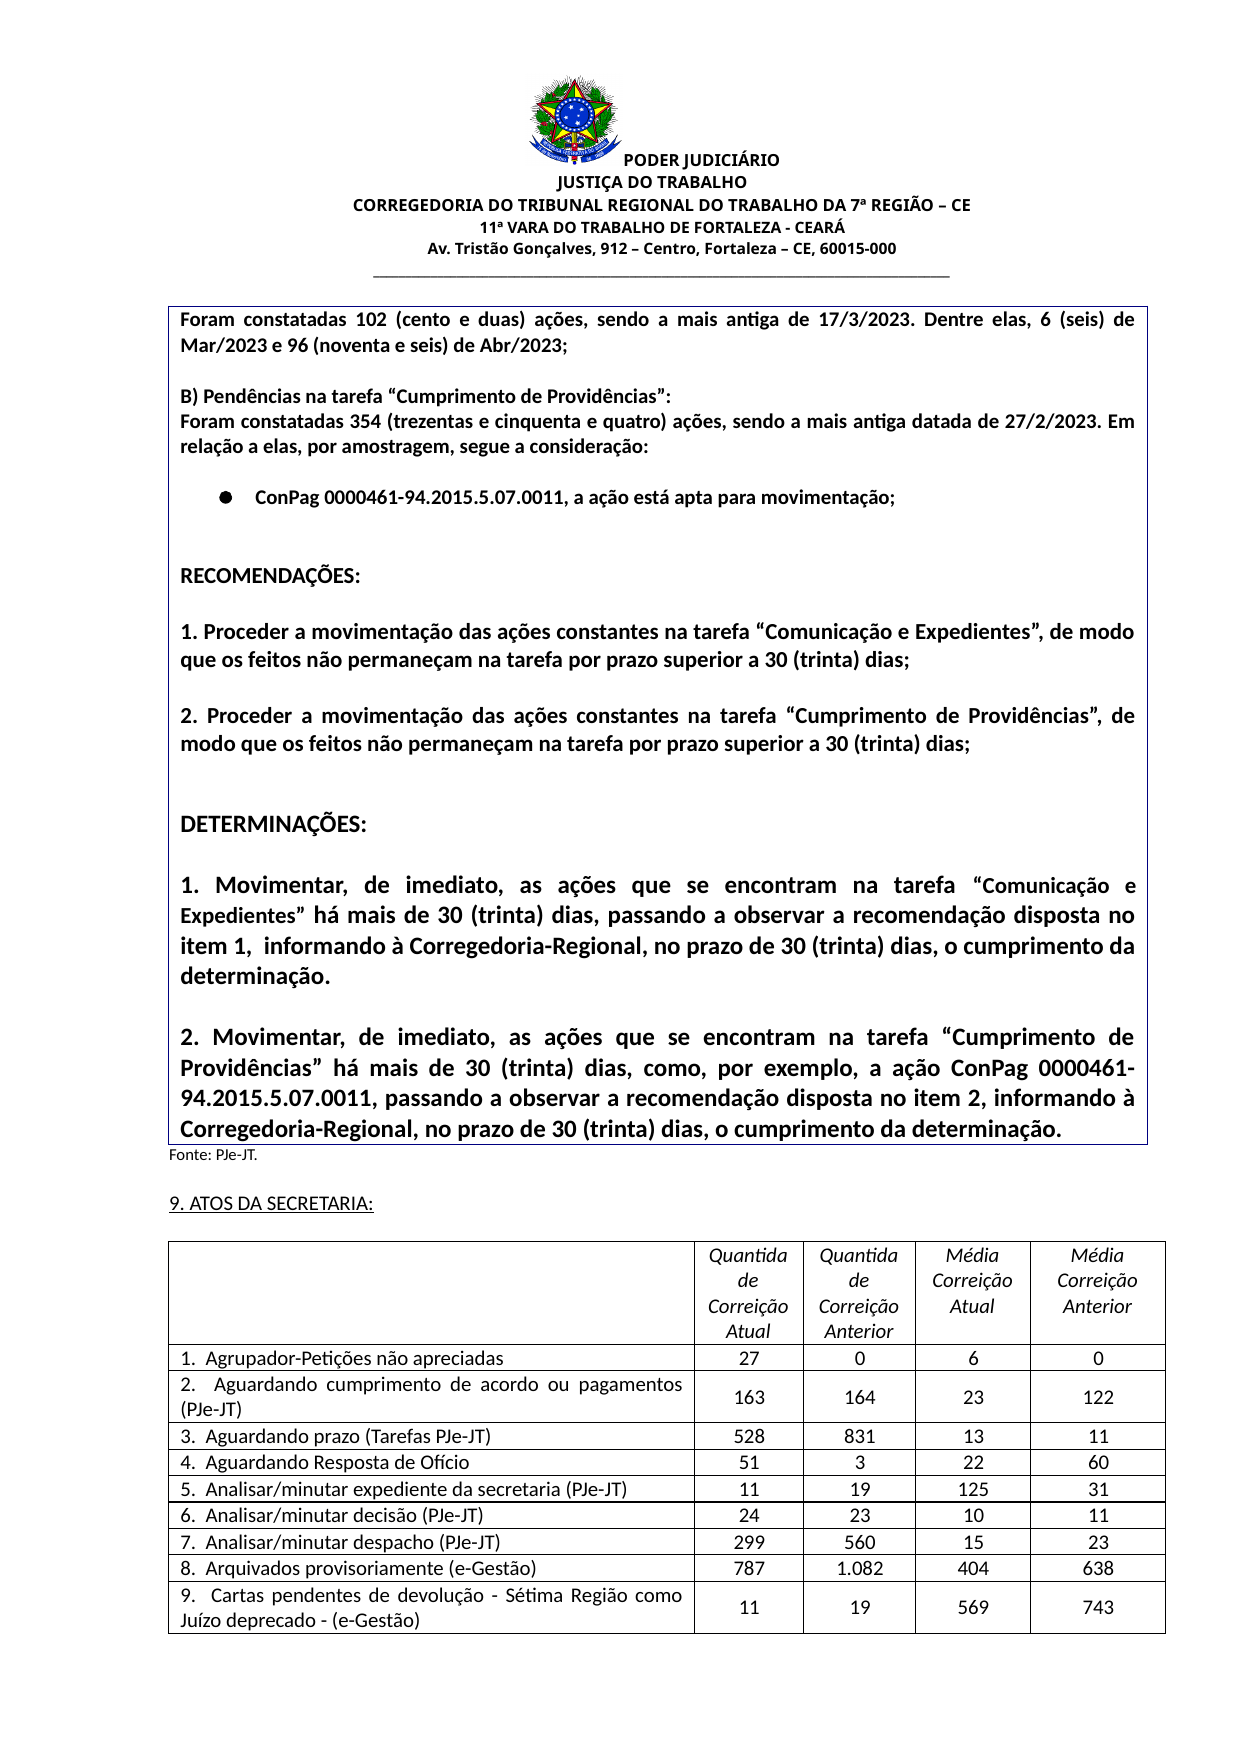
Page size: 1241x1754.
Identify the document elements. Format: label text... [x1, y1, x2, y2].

table_cell 0 [804, 1345, 915, 1370]
table_header Média Correição Atual [916, 1242, 1030, 1344]
table_cell 24 [695, 1503, 803, 1528]
table_cell 19 [804, 1476, 915, 1501]
table_cell 0 [1031, 1345, 1165, 1370]
table_cell 6 [916, 1345, 1030, 1370]
table_header Quantidade Correição Anterior [804, 1242, 915, 1344]
table_cell 2. Aguardando cumprimento de acordo ou pagamentos (PJe-JT) [169, 1371, 694, 1422]
table_cell 787 [695, 1555, 803, 1581]
table_cell 10 [916, 1503, 1030, 1528]
table_cell 7. Analisar/minutar despacho (PJe-JT) [169, 1529, 694, 1554]
table_cell 27 [695, 1345, 803, 1370]
table_cell 11 [1031, 1423, 1165, 1448]
table_cell 1. Agrupador-Petições não apreciadas [169, 1345, 694, 1370]
table_cell 404 [916, 1555, 1030, 1581]
table_cell 569 [916, 1582, 1030, 1633]
table_cell 4. Aguardando Resposta de Ofício [169, 1450, 694, 1475]
table_cell 125 [916, 1476, 1030, 1501]
table_cell 299 [695, 1529, 803, 1554]
table_cell 5. Analisar/minutar expediente da secretaria (PJe-JT) [169, 1476, 694, 1501]
table_cell 23 [916, 1371, 1030, 1422]
table_cell 164 [804, 1371, 915, 1422]
table_cell 11 [695, 1476, 803, 1501]
text Fonte: PJe-JT. [169, 1144, 1155, 1165]
table_cell 23 [1031, 1529, 1165, 1554]
table_cell 638 [1031, 1555, 1165, 1581]
table_cell 22 [916, 1450, 1030, 1475]
table_header [169, 1242, 694, 1344]
table_cell 9. Cartas pendentes de devolução - Sétima Região como Juízo deprecado - (e-Gestão) [169, 1582, 694, 1633]
table_cell 560 [804, 1529, 915, 1554]
table_cell 15 [916, 1529, 1030, 1554]
table_cell 3 [804, 1450, 915, 1475]
table_cell 8. Arquivados provisoriamente (e-Gestão) [169, 1555, 694, 1581]
table_cell 163 [695, 1371, 803, 1422]
table_cell 19 [804, 1582, 915, 1633]
table_cell 743 [1031, 1582, 1165, 1633]
table_cell 831 [804, 1423, 915, 1448]
table_cell 23 [804, 1503, 915, 1528]
table_cell 31 [1031, 1476, 1165, 1501]
table_cell 11 [1031, 1503, 1165, 1528]
table_cell 528 [695, 1423, 803, 1448]
table_cell 11 [695, 1582, 803, 1633]
table_cell 60 [1031, 1450, 1165, 1475]
text 9. ATOS DA SECRETARIA: [169, 1190, 1155, 1216]
table_header Média Correição Anterior [1031, 1242, 1165, 1344]
table_cell 3. Aguardando prazo (Tarefas PJe-JT) [169, 1423, 694, 1448]
table_cell Foram constatadas 102 (cento e duas) ações, sendo a mais antiga de 17/3/2023. Dentre elas, 6 (seis) de Mar/2023 e 96 (noventa e seis) de Abr/2023; B) Pendências na tarefa “Cumprimento de Providências”: Foram constatadas 354 (trezentas e cinquenta e quatro) ações, sendo a mais antiga datada de 27/2/2023. Em relação a elas, por amostragem, segue a consideração: ConPag 0000461-94.2015.5.07.0011, a ação está apta para movimentação; RECOMENDAÇÕES: 1. Proceder a movimentação das ações constantes na tarefa “Comunicação e Expedientes”, de modo que os feitos não permaneçam na tarefa por prazo superior a 30 (trinta) dias; 2. Proceder a movimentação das ações constantes na tarefa “Cumprimento de Providências”, de modo que os feitos não permaneçam na tarefa por prazo superior a 30 (trinta) dias; DETERMINAÇÕES: 1. Movimentar, de imediato, as ações que se encontram na tarefa “Comunicação e Expedientes” há mais de 30 (trinta) dias, passando a observar a recomendação disposta no item 1, informando à Corregedoria-Regional, no prazo de 30 (trinta) dias, o cumprimento da determinação. 2. Movimentar, de imediato, as ações que se encontram na tarefa “Cumprimento de Providências” há mais de 30 (trinta) dias, como, por exemplo, a ação ConPag 0000461-94.2015.5.07.0011, passando a observar a recomendação disposta no item 2, informando à Corregedoria-Regional, no prazo de 30 (trinta) dias, o cumprimento da determinação. [169, 307, 1147, 1143]
table_cell 6. Analisar/minutar decisão (PJe-JT) [169, 1503, 694, 1528]
table_cell 51 [695, 1450, 803, 1475]
picture [524, 73, 624, 166]
table_cell 13 [916, 1423, 1030, 1448]
table_cell 122 [1031, 1371, 1165, 1422]
table_header Quantidade Correição Atual [695, 1242, 803, 1344]
table_cell 1.082 [804, 1555, 915, 1581]
